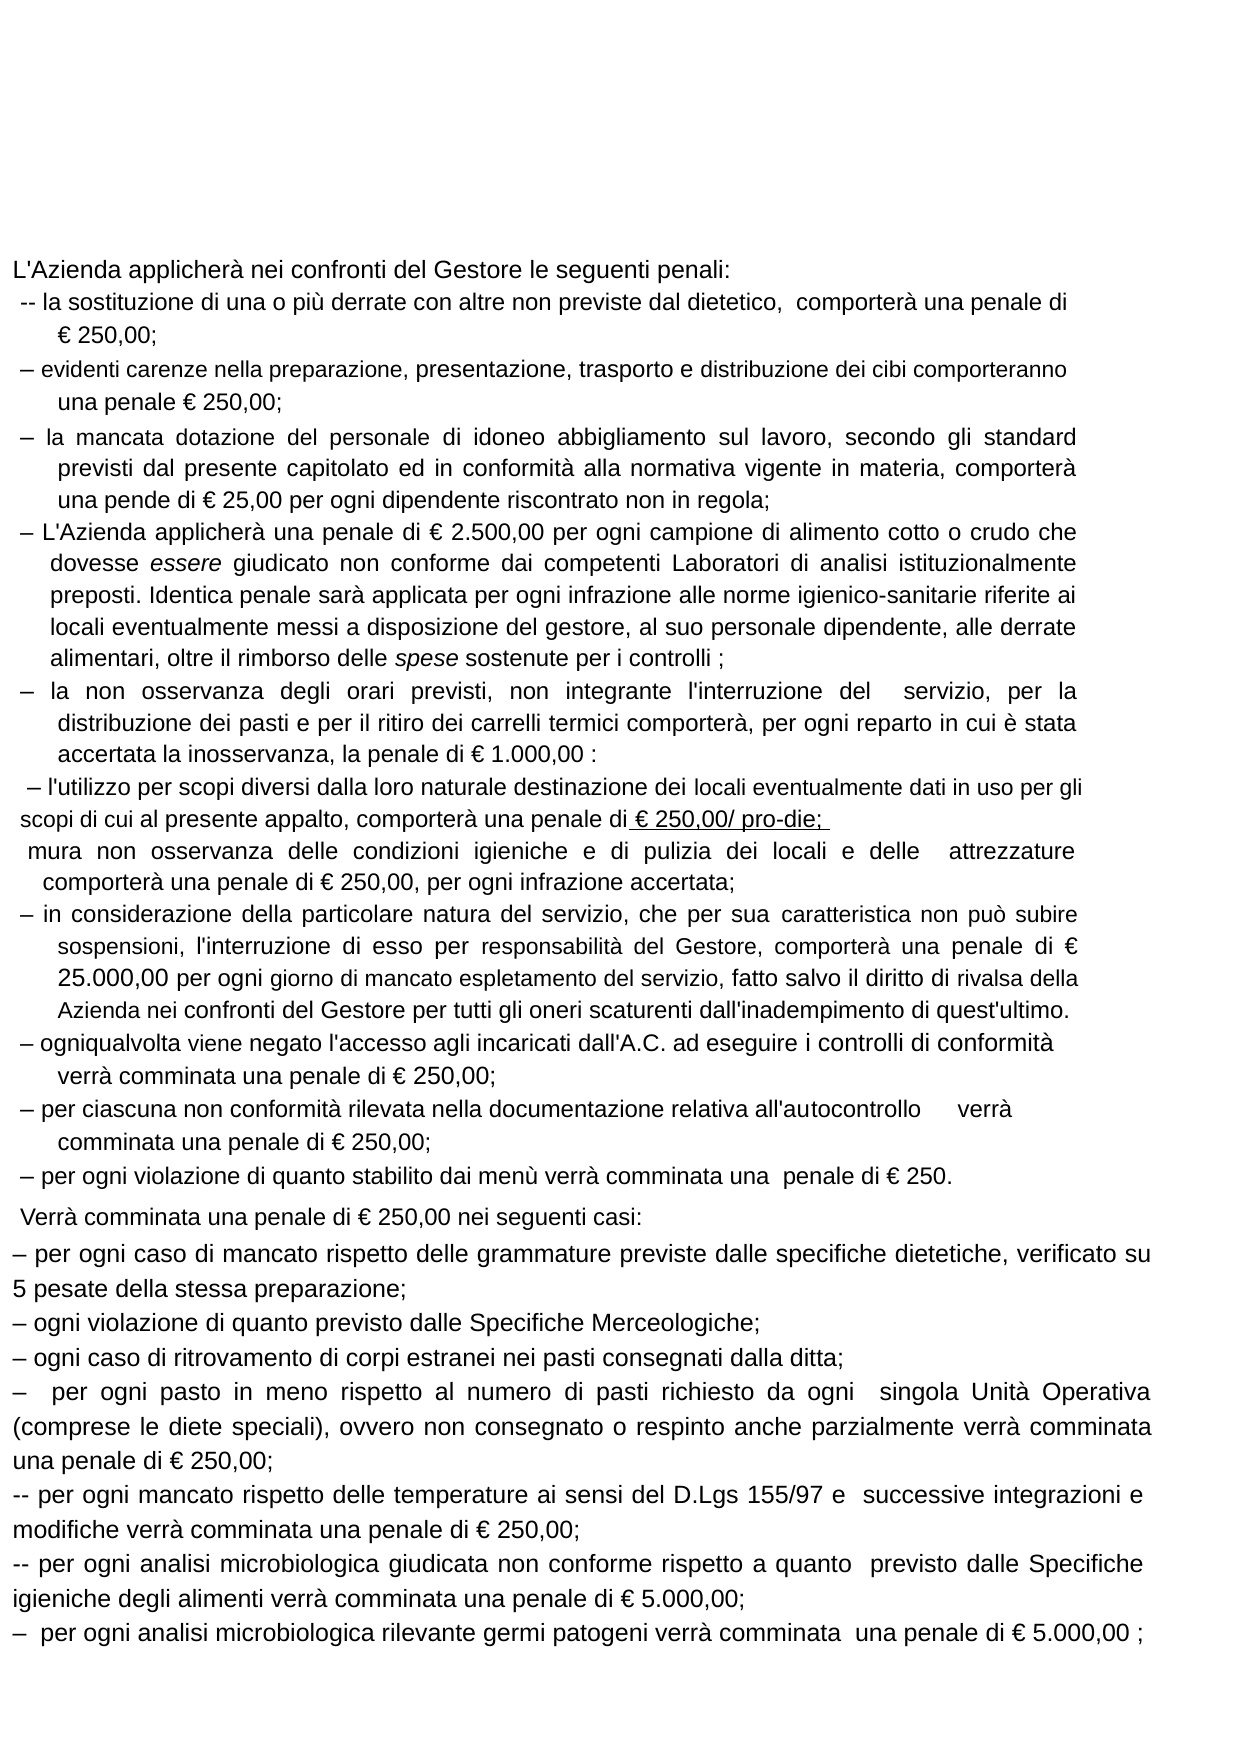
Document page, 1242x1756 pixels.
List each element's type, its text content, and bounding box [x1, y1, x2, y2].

text -- per ogni mancato rispetto delle temperature ai sensi del D.Lgs 155/97 e successive integrazioni e modifiche verrà comminata una penale di € 250,00; [12, 1480, 1146, 1544]
text – ogni violazione di quanto previsto dalle Specifiche Merceologiche; [12, 1308, 1213, 1337]
text – per ogni analisi microbiologica rilevante germi patogeni verrà comminata una penale di € 5.000,00 ; [12, 1618, 1146, 1647]
text – ogni caso di ritrovamento di corpi estranei nei pasti consegnati dalla ditta; [12, 1342, 1153, 1371]
text – per ogni pasto in meno rispetto al numero di pasti richiesto da ogni singola Unità Operativa (comprese le diete speciali), ovvero non consegnato o respinto anche parzialmente verrà comminata una penale di € 250,00; [12, 1377, 1153, 1475]
text – ogniqualvolta viene negato l'accesso agli incaricati dall'A.C. ad eseguire i controlli di conformità verrà comminata una penale di € 250,00; [20, 1028, 1071, 1090]
text – per ogni violazione di quanto stabilito dai menù verrà comminata una penale di € 250. [20, 1161, 1071, 1190]
text – per ciascuna non conformità rilevata nella documentazione relativa all'au­tocontrollo verrà comminata una penale di € 250,00; [20, 1094, 1071, 1156]
text – L'Azienda applicherà una penale di € 2.500,00 per ogni campione di alimento cotto o crudo che dovesse essere giudicato non conforme dai competenti Laboratori di analisi istituzionalmente preposti. Identica penale sarà applicata per ogni infrazione alle norme igienico-sanitarie riferite ai locali eventualmente messi a disposizione del gestore, al suo personale dipendente, alle derrate alimentari, oltre il rimborso delle spese sostenute per i controlli ; [20, 518, 1078, 672]
text L'Azienda applicherà nei confronti del Gestore le seguenti penali: [12, 255, 1213, 283]
text – la mancata dotazione del personale di idoneo abbigliamento sul lavoro, secondo gli standard previsti dal presente capitolato ed in conformità alla normativa vigente in materia, comporterà una pende di € 25,00 per ogni dipendente riscontrato non in regola; [20, 421, 1078, 513]
text – l'utilizzo per scopi diversi dalla loro naturale destinazione dei locali eventualmente dati in uso per gli scopi di cui al presente appalto, comporterà una penale di € 250,00/ pro-die; [20, 772, 1086, 832]
text -- per ogni analisi microbiologica giudicata non conforme rispetto a quanto previsto dalle Specifiche igieniche degli alimenti verrà comminata una penale di € 5.000,00; [12, 1549, 1146, 1613]
text mura non osservanza delle condizioni igieniche e di pulizia dei locali e delle attrezzature comporterà una penale di € 250,00, per ogni infrazione accertata; [12, 837, 1078, 896]
text – la non osservanza degli orari previsti, non integrante l'interruzione del servizio, per la distribuzione dei pasti e per il ritiro dei carrelli termici comporterà, per ogni reparto in cui è stata accertata la inosservanza, la penale di € 1.000,00 : [20, 676, 1078, 768]
text – per ogni caso di mancato rispetto delle grammature previste dalle specifiche dietetiche, verificato su 5 pesate della stessa preparazione; [12, 1239, 1153, 1302]
text – in considerazione della particolare natura del servizio, che per sua caratteristica non può subire sospensioni, l'interruzione di esso per responsabilità del Gestore, comporterà una penale di € 25.000,00 per ogni giorno di mancato espletamento del servizio, fatto salvo il diritto di rivalsa della Azienda nei confronti del Gestore per tutti gli oneri scaturenti dall'inadempimento di quest'ultimo. [20, 900, 1078, 1024]
text – evidenti carenze nella preparazione, presentazione, trasporto e distribuzione dei cibi comporteranno una penale € 250,00; [20, 354, 1078, 416]
text Verrà comminata una penale di € 250,00 nei seguenti casi:• [20, 1196, 1213, 1232]
text -- la sostituzione di una o più derrate con altre non previste dal dietetico, comporterà una penale di € 250,00; [20, 288, 1086, 348]
